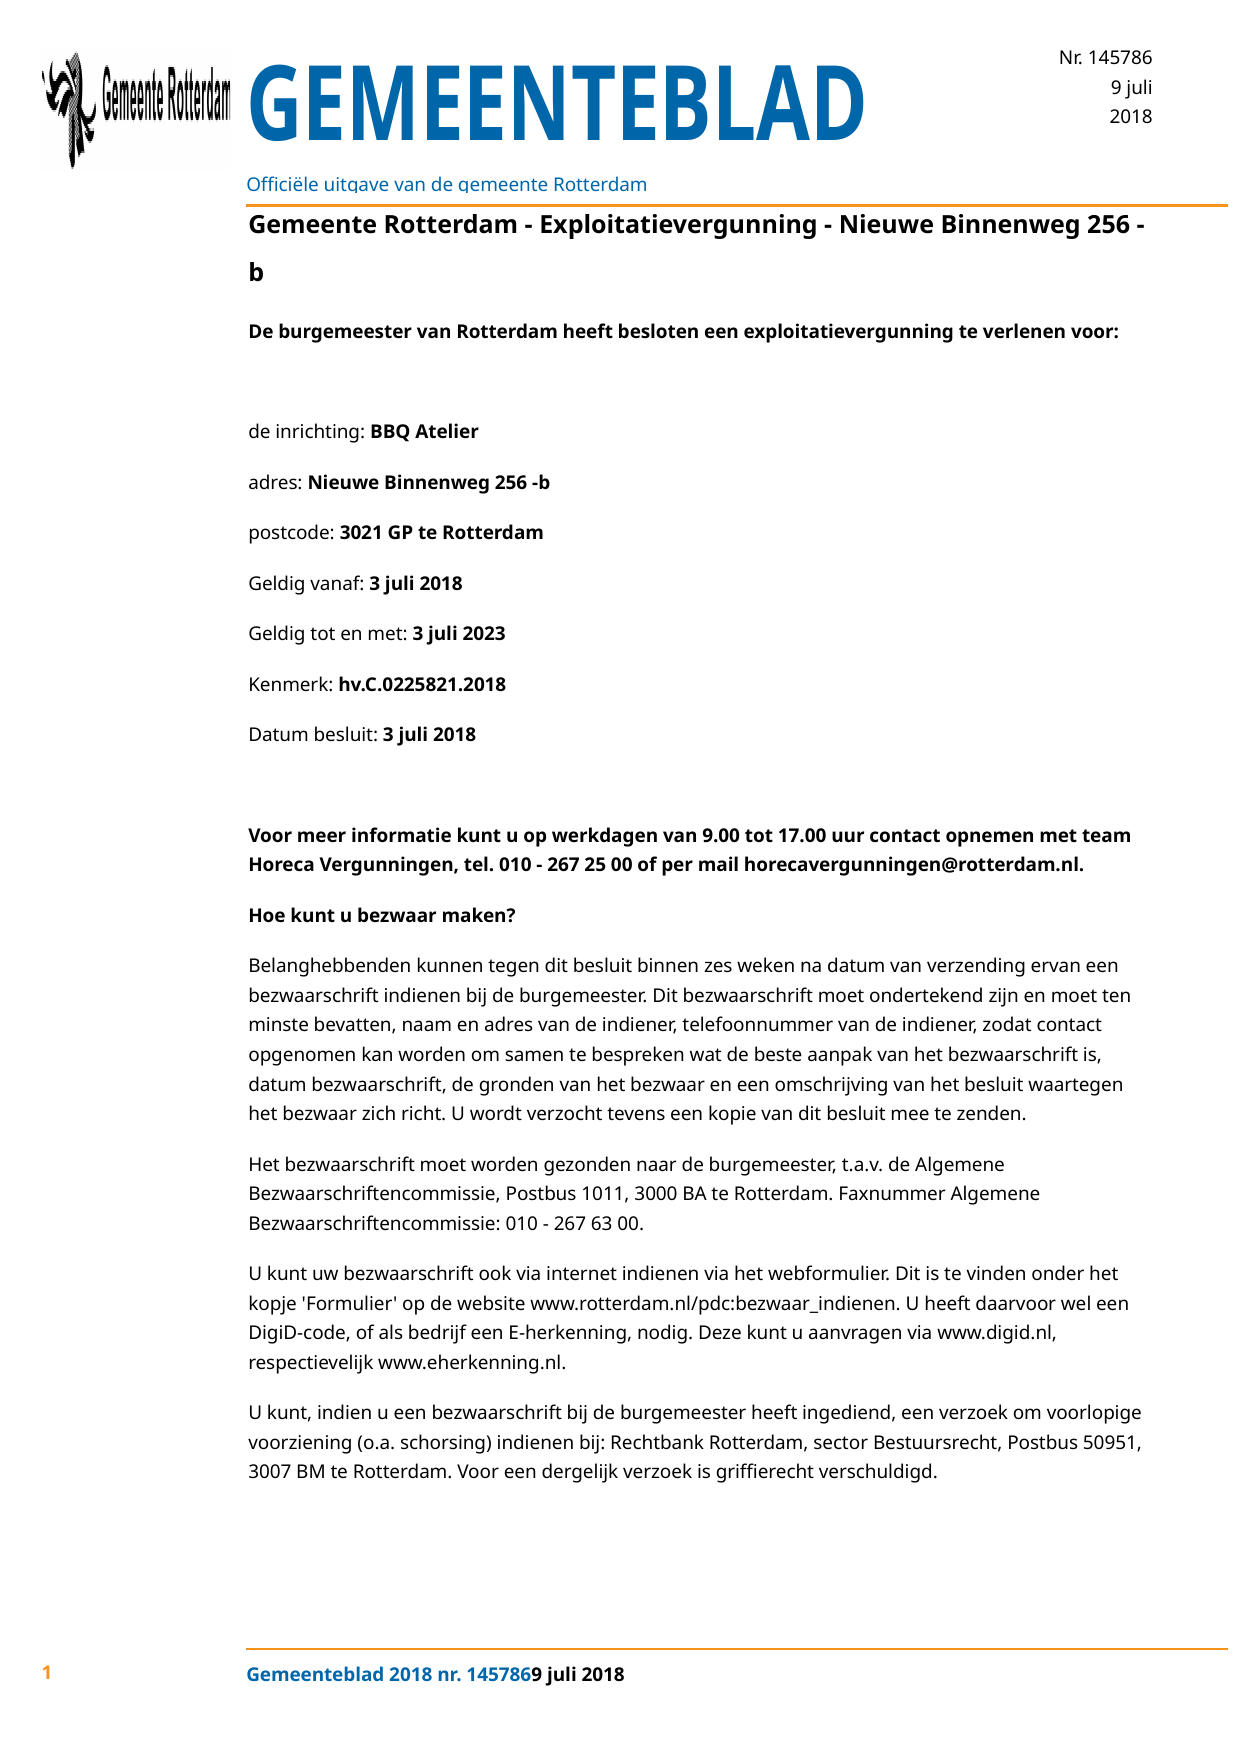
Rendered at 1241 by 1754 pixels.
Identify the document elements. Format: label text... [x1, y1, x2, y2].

text Het bezwaarschrift moet worden gezonden naar de burgemeester, t.a.v. de Algemene Bezwaarschriftencommissie, Postbus 1011, 3000 BA te Rotterdam. Faxnummer Algemene Bezwaarschriftencommissie: 010 - 267 63 00. [248, 1151, 1152, 1236]
text Hoe kunt u bezwaar maken? [248, 902, 1152, 928]
text U kunt uw bezwaarschrift ook via internet indienen via het webformulier. Dit is te vinden onder het kopje 'Formulier' op de website www.rotterdam.nl/pdc:bezwaar_indienen. U heeft daarvoor wel een DigiD-code, of als bedrijf een E-herkenning, nodig. Deze kunt u aanvragen via www.digid.nl, respectievelijk www.eherkenning.nl. [248, 1260, 1152, 1375]
text U kunt, indien u een bezwaarschrift bij de burgemeester heeft ingediend, een verzoek om voorlopige voorziening (o.a. schorsing) indienen bij: Rechtbank Rotterdam, sector Bestuursrecht, Postbus 50951, 3007 BM te Rotterdam. Voor een dergelijk verzoek is griffierecht verschuldigd. [248, 1399, 1152, 1484]
text Geldig vanaf: 3 juli 2018 [248, 570, 1152, 596]
text Voor meer informatie kunt u op werkdagen van 9.00 tot 17.00 uur contact opnemen met team Horeca Vergunningen, tel. 010 - 267 25 00 of per mail horecavergunningen@rotterdam.nl. [248, 822, 1152, 877]
text postcode: 3021 GP te Rotterdam [248, 519, 1152, 545]
text De burgemeester van Rotterdam heeft besloten een exploitatievergunning te verlenen voor: [248, 318, 1152, 344]
text Datum besluit: 3 juli 2018 [248, 721, 1152, 747]
text Belanghebbenden kunnen tegen dit besluit binnen zes weken na datum van verzending ervan een bezwaarschrift indienen bij de burgemeester. Dit bezwaarschrift moet ondertekend zijn en moet ten minste bevatten, naam en adres van de indiener, telefoonnummer van de indiener, zodat contact opgenomen kan worden om samen te bespreken wat de beste aanpak van het bezwaarschrift is, datum bezwaarschrift, de gronden van het bezwaar en een omschrijving van het besluit waartegen het bezwaar zich richt. U wordt verzocht tevens een kopie van dit besluit mee te zenden. [248, 952, 1152, 1126]
text de inrichting: BBQ Atelier [248, 419, 1152, 444]
picture [41, 47, 231, 172]
text adres: Nieuwe Binnenweg 256 -b [248, 469, 1152, 495]
text Gemeente Rotterdam - Exploitatievergunning - Nieuwe Binnenweg 256 -b [248, 207, 1152, 288]
text Kenmerk: hv.C.0225821.2018 [248, 671, 1152, 697]
text Geldig tot en met: 3 juli 2023 [248, 620, 1152, 646]
